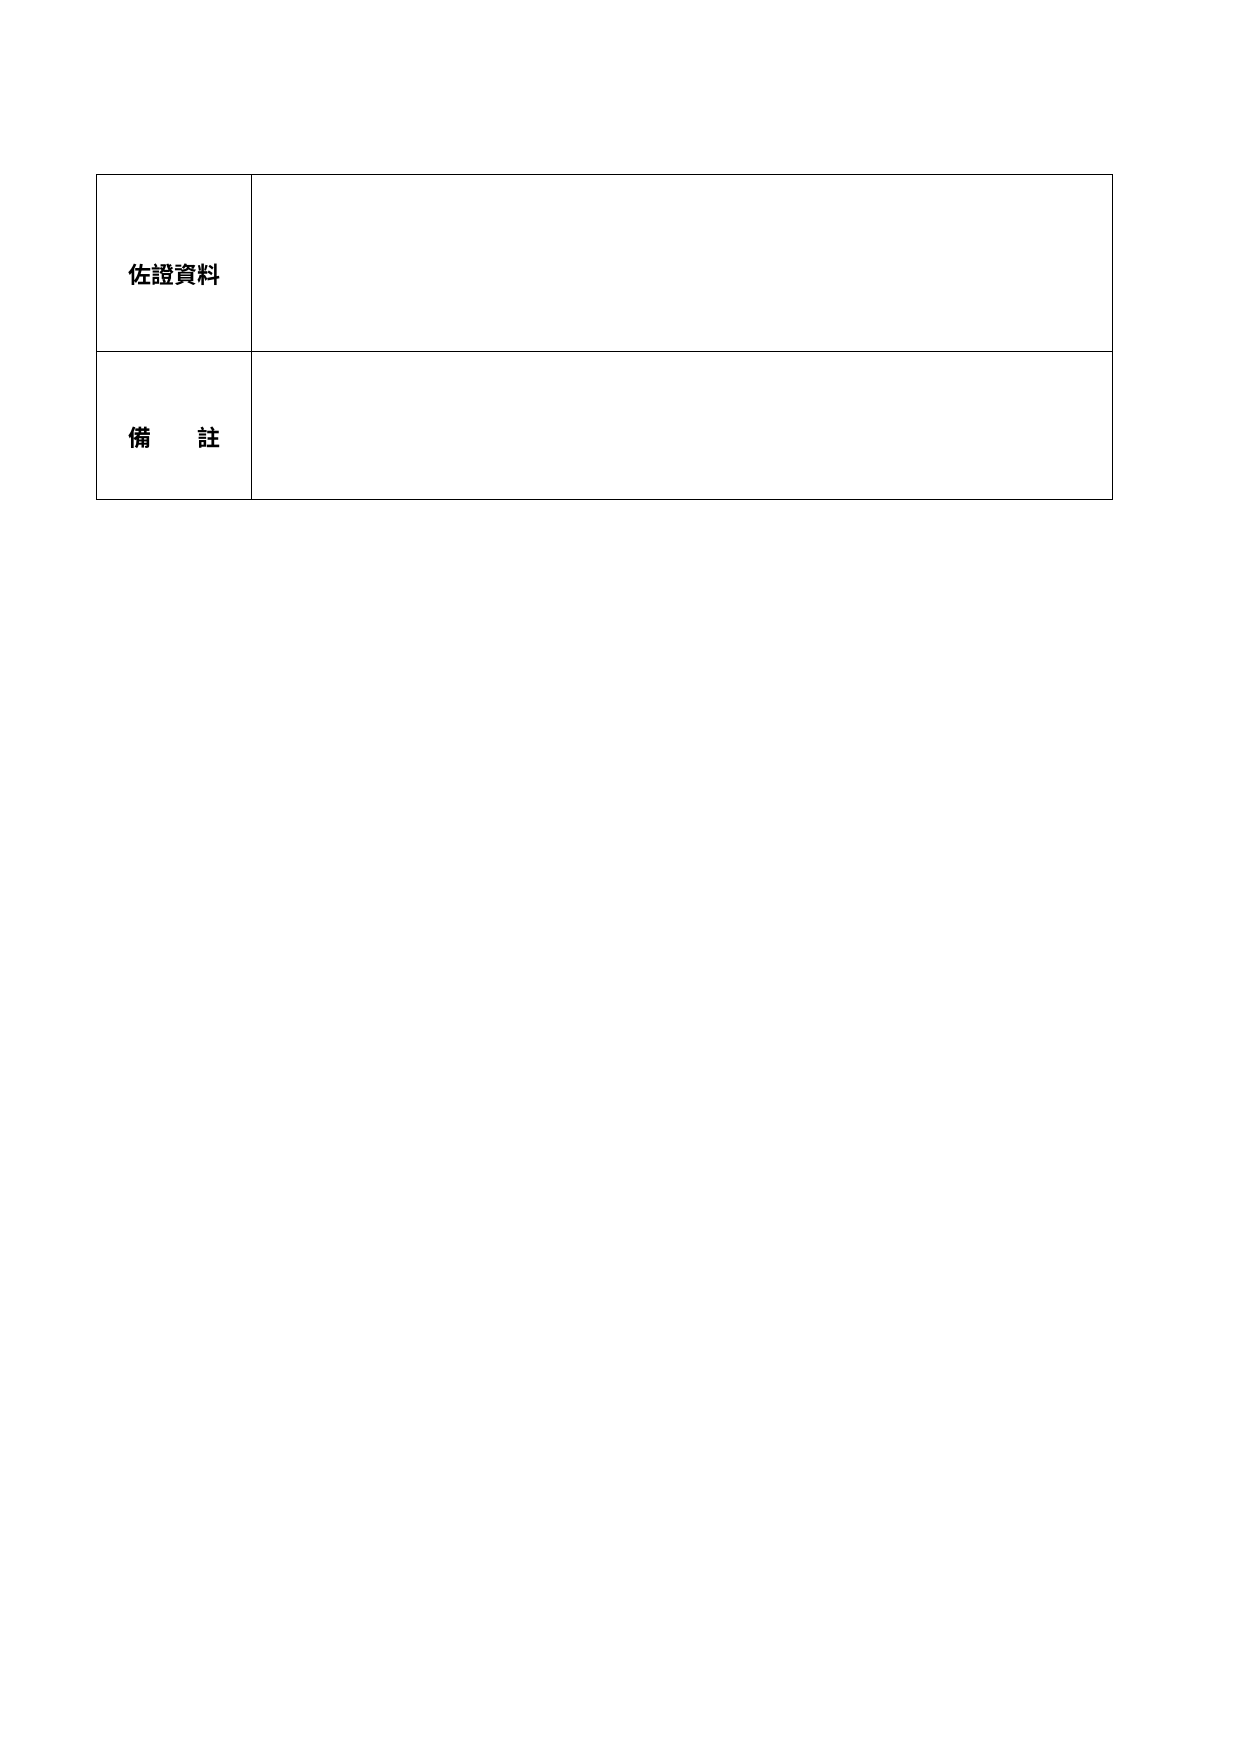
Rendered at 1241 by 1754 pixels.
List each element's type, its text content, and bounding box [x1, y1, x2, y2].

table_cell 備 註 [97, 352, 251, 499]
table_cell 佐證資料 [97, 175, 251, 351]
table_cell [252, 352, 1112, 499]
table_cell [252, 175, 1112, 351]
